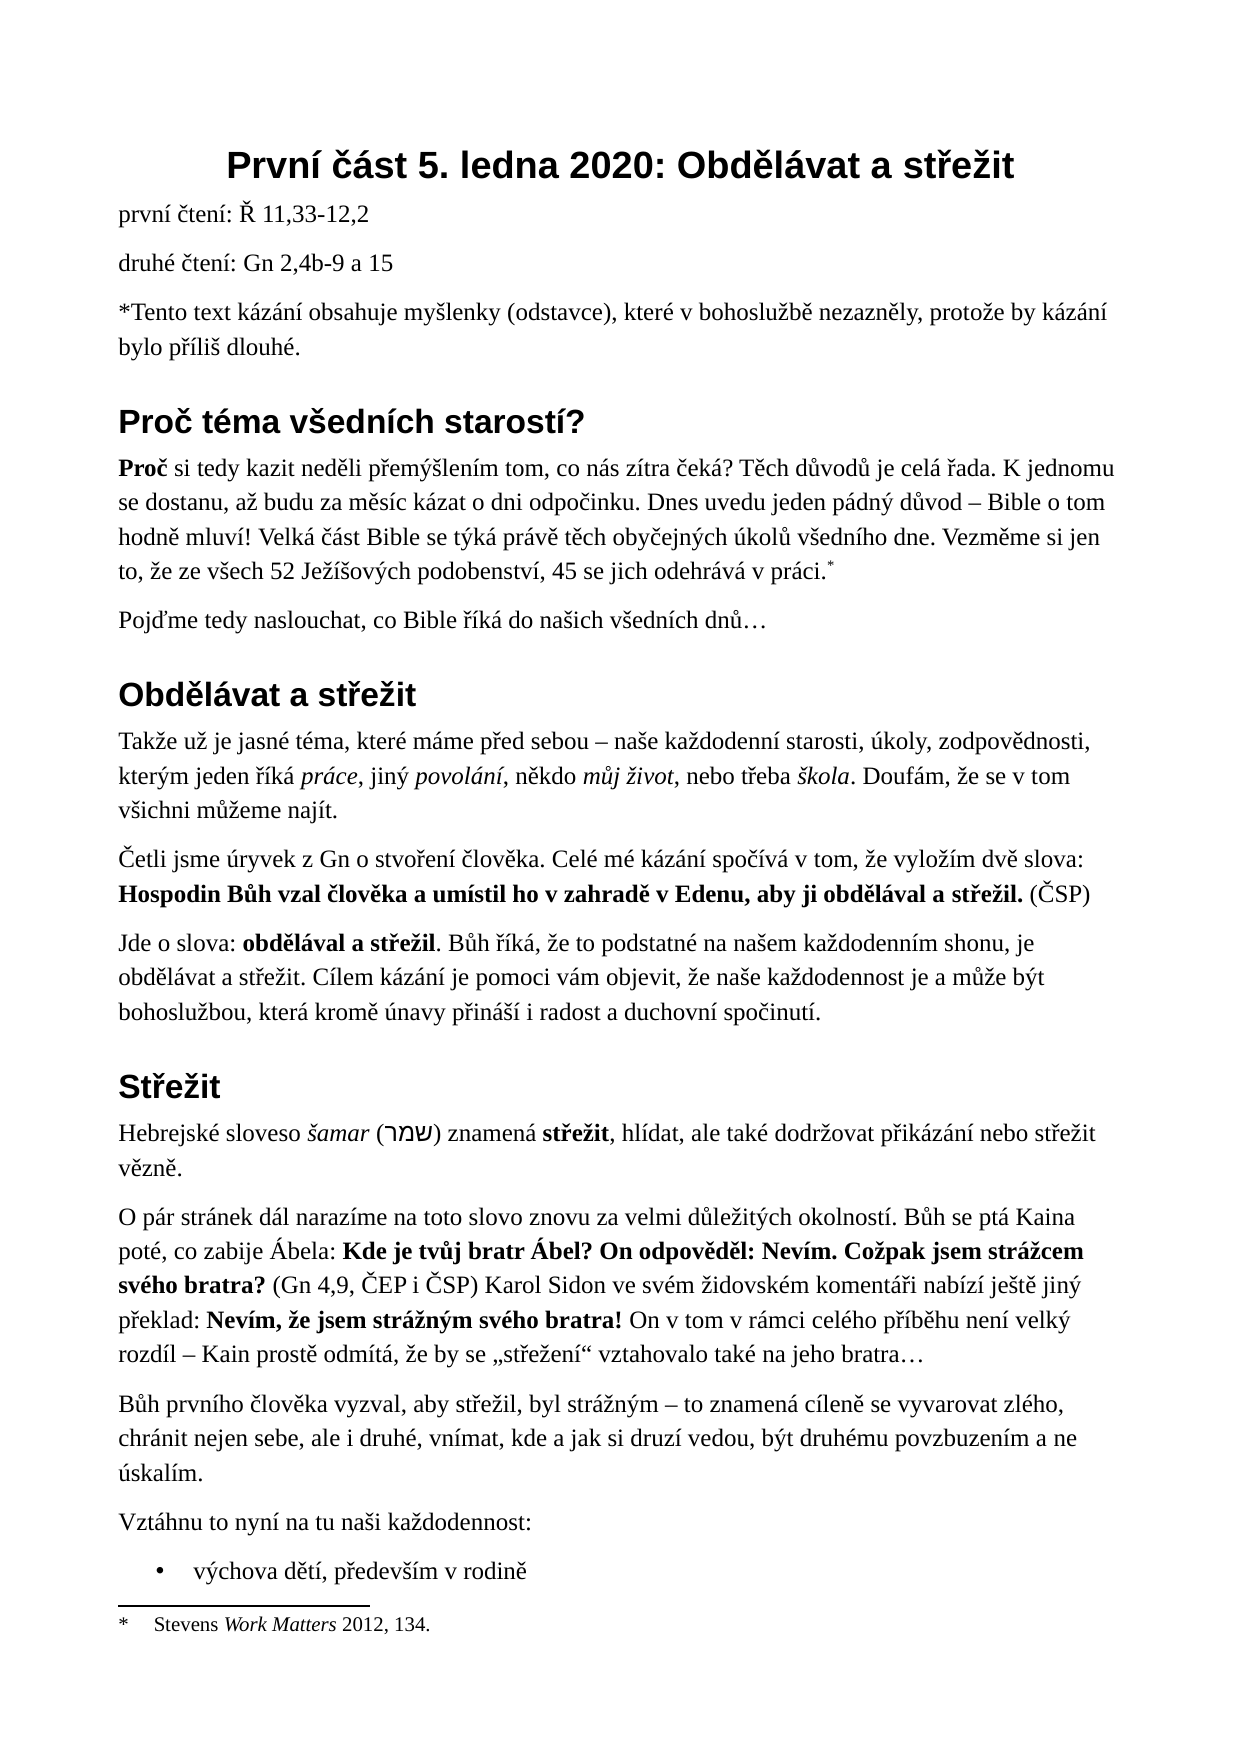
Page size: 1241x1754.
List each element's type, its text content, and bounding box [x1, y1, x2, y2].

subtitle Proč téma všedních starostí? [118, 402, 1122, 440]
text *Tento text kázání obsahuje myšlenky (odstavce), které v bohoslužbě nezazněly, protože by kázání bylo příliš dlouhé. [118, 297, 1122, 361]
text O pár stránek dál narazíme na toto slovo znovu za velmi důležitých okolností. Bůh se ptá Kaina poté, co zabije Ábela: Kde je tvůj bratr Ábel? On odpověděl: Nevím. Cožpak jsem strážcem svého bratra? (Gn 4,9, ČEP i ČSP) Karol Sidon ve svém židovském komentáři nabízí ještě jiný překlad: Nevím, že jsem strážným svého bratra! On v tom v rámci celého příběhu není velký rozdíl – Kain prostě odmítá, že by se „střežení“ vztahovalo také na jeho bratra… [118, 1202, 1122, 1368]
subtitle Střežit [118, 1067, 1122, 1106]
subtitle První část 5. ledna 2020: Obdělávat a střežit [118, 143, 1122, 187]
list výchova dětí, především v rodině [156, 1556, 1122, 1584]
text Takže už je jasné téma, které máme před sebou – naše každodenní starosti, úkoly, zodpovědnosti, kterým jeden říká práce, jiný povolání, někdo můj život, nebo třeba škola. Doufám, že se v tom všichni můžeme najít. [118, 726, 1122, 824]
text druhé čtení: Gn 2,4b-9 a 15 [118, 248, 1122, 277]
text Četli jsme úryvek z Gn o stvoření člověka. Celé mé kázání spočívá v tom, že vyložím dvě slova: Hospodin Bůh vzal člověka a umístil ho v zahradě v Edenu, aby ji obdělával a střežil. (ČSP) [118, 844, 1122, 908]
text první čtení: Ř 11,33-12,2 [118, 199, 1122, 228]
text Stevens Work Matters 2012, 134. [118, 1612, 1122, 1636]
text Jde o slova: obdělával a střežil. Bůh říká, že to podstatné na našem každodenním shonu, je obdělávat a střežit. Cílem kázání je pomoci vám objevit, že naše každodennost je a může být bohoslužbou, která kromě únavy přináší i radost a duchovní spočinutí. [118, 928, 1122, 1026]
text Vztáhnu to nyní na tu naši každodennost: [118, 1507, 1122, 1535]
text Hebrejské sloveso šamar (שמר) znamená střežit, hlídat, ale také dodržovat přikázání nebo střežit vězně. [118, 1118, 1122, 1181]
subtitle Obdělávat a střežit [118, 675, 1122, 714]
text Pojďme tedy naslouchat, co Bible říká do našich všedních dnů… [118, 605, 1122, 634]
text Proč si tedy kazit neděli přemýšlením tom, co nás zítra čeká? Těch důvodů je celá řada. K jednomu se dostanu, až budu za měsíc kázat o dni odpočinku. Dnes uvedu jeden pádný důvod – Bible o tom hodně mluví! Velká část Bible se týká právě těch obyčejných úkolů všedního dne. Vezměme si jen to, že ze všech 52 Ježíšových podobenství, 45 se jich odehrává v práci. [118, 453, 1122, 585]
text Bůh prvního člověka vyzval, aby střežil, byl strážným – to znamená cíleně se vyvarovat zlého, chránit nejen sebe, ale i druhé, vnímat, kde a jak si druzí vedou, být druhému povzbuzením a ne úskalím. [118, 1389, 1122, 1486]
